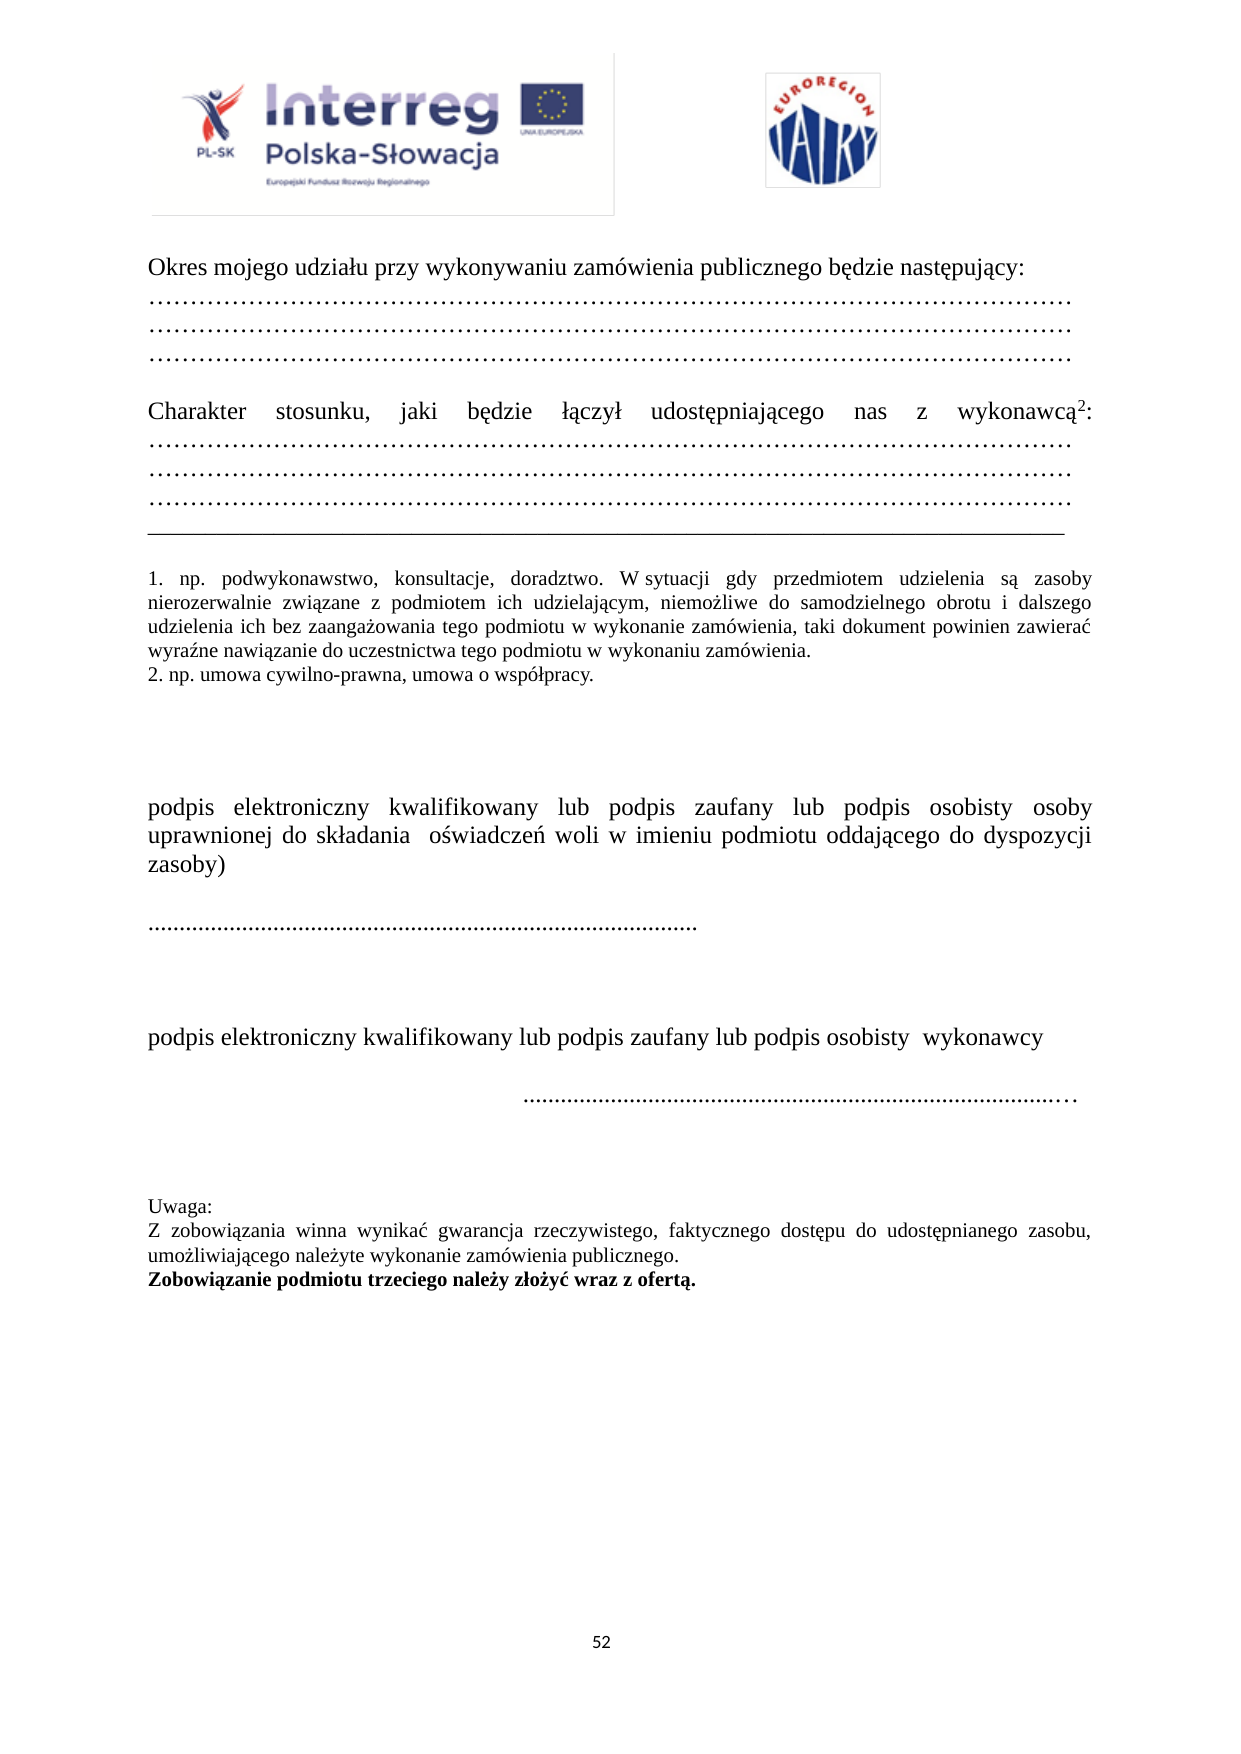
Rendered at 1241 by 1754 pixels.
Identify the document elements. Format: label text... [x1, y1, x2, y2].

text ........................................................................................ [148, 907, 1093, 936]
text Okres mojego udziału przy wykonywaniu zamówienia publicznego będzie następujący: [148, 252, 1093, 281]
text Zobowiązanie podmiotu trzeciego należy złożyć wraz z ofertą. [148, 1267, 1093, 1291]
text ………………………………………………………………………………………………… [148, 338, 1093, 367]
text ………………………………………………………………………………………………… [148, 482, 1093, 511]
picture [151, 53, 882, 219]
text ________________________________________________________________________________ [148, 511, 1093, 537]
text 1. np. podwykonawstwo, konsultacje, doradztwo. W sytuacji gdy przedmiotem udzielenia są zasoby nierozerwalnie związane z podmiotem ich udzielającym, niemożliwe do samodzielnego obrotu i dalszego udzielenia ich bez zaangażowania tego podmiotu w wykonanie zamówienia, taki dokument powinien zawierać wyraźne nawiązanie do uczestnictwa tego podmiotu w wykonaniu zamówienia. [148, 566, 1093, 662]
text Z zobowiązania winna wynikać gwarancja rzeczywistego, faktycznego dostępu do udostępnianego zasobu, umożliwiającego należyte wykonanie zamówienia publicznego. [148, 1218, 1093, 1267]
text podpis elektroniczny kwalifikowany lub podpis zaufany lub podpis osobisty osoby uprawnionej do składania oświadczeń woli w imieniu podmiotu oddającego do dyspozycji zasoby) [148, 792, 1093, 878]
text ………………………………………………………………………………………………… [148, 281, 1093, 309]
text ………………………………………………………………………………………………… [148, 309, 1093, 338]
text 2. np. umowa cywilno-prawna, umowa o współpracy. [148, 662, 1093, 686]
text Charakter stosunku, jaki będzie łączył udostępniającego nas z wykonawcą2: ………………………………………………………………………………………………… [148, 396, 1093, 453]
text Uwaga: [148, 1194, 1093, 1218]
text ………………………………………………………………………………………………… [148, 453, 1093, 482]
text podpis elektroniczny kwalifikowany lub podpis zaufany lub podpis osobisty wykonawcy [148, 1022, 1093, 1051]
text .....................................................................................… [148, 1079, 1093, 1108]
